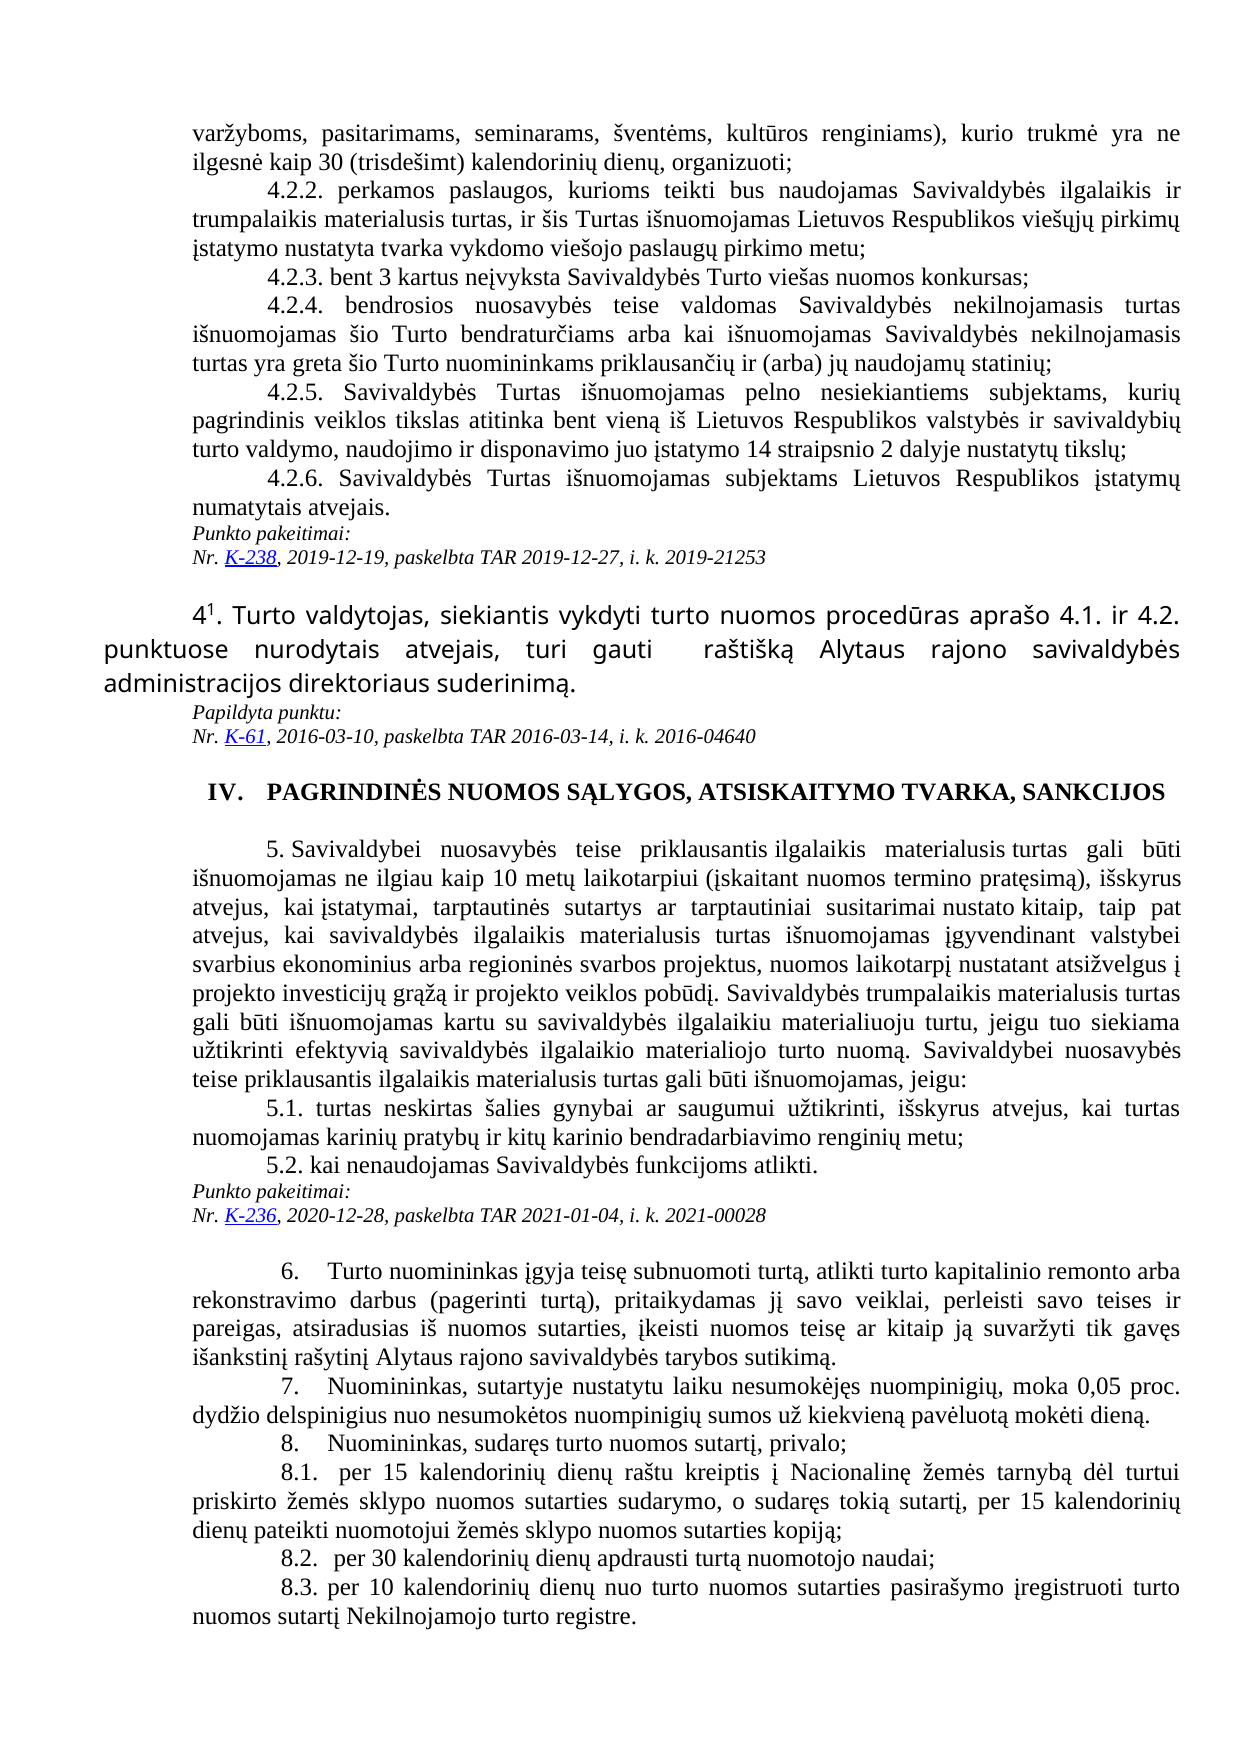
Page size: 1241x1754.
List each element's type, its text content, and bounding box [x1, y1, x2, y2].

text 8.2. per 30 kalendorinių dienų apdrausti turtą nuomotojo naudai; [192, 1543, 1181, 1572]
text 4.2.4. bendrosios nuosavybės teise valdomas Savivaldybės nekilnojamasis turtas išnuomojamas šio Turto bendraturčiams arba kai išnuomojamas Savivaldybės nekilnojamasis turtas yra greta šio Turto nuomininkams priklausančių ir (arba) jų naudojamų statinių; [192, 291, 1181, 377]
text 8. Nuomininkas, sudaręs turto nuomos sutartį, privalo; [192, 1428, 1181, 1457]
text 4.2.2. perkamos paslaugos, kurioms teikti bus naudojamas Savivaldybės ilgalaikis ir trumpalaikis materialusis turtas, ir šis Turtas išnuomojamas Lietuvos Respublikos viešųjų pirkimų įstatymo nustatyta tvarka vykdomo viešojo paslaugų pirkimo metu; [192, 176, 1181, 262]
text 4.2.3. bent 3 kartus neįvyksta Savivaldybės Turto viešas nuomos konkursas; [192, 262, 1181, 291]
text 8.3. per 10 kalendorinių dienų nuo turto nuomos sutarties pasirašymo įregistruoti turto nuomos sutartį Nekilnojamojo turto registre. [192, 1572, 1181, 1630]
text Nr. K-236, 2020-12-28, paskelbta TAR 2021-01-04, i. k. 2021-00028 [192, 1203, 1181, 1227]
text 4.2.6. Savivaldybės Turtas išnuomojamas subjektams Lietuvos Respublikos įstatymų numatytais atvejais. [192, 463, 1181, 521]
text varžyboms, pasitarimams, seminarams, šventėms, kultūros renginiams), kurio trukmė yra ne ilgesnė kaip 30 (trisdešimt) kalendorinių dienų, organizuoti; [192, 118, 1181, 176]
text 5.2. kai nenaudojamas Savivaldybės funkcijoms atlikti. [192, 1150, 1181, 1179]
text 6. Turto nuomininkas įgyja teisę subnuomoti turtą, atlikti turto kapitalinio remonto arba rekonstravimo darbus (pagerinti turtą), pritaikydamas jį savo veiklai, perleisti savo teises ir pareigas, atsiradusias iš nuomos sutarties, įkeisti nuomos teisę ar kitaip ją suvaržyti tik gavęs išankstinį rašytinį Alytaus rajono savivaldybės tarybos sutikimą. [192, 1256, 1181, 1371]
text 5. Savivaldybei nuosavybės teise priklausantis ilgalaikis materialusis turtas gali būti išnuomojamas ne ilgiau kaip 10 metų laikotarpiui (įskaitant nuomos termino pratęsimą), išskyrus atvejus, kai įstatymai, tarptautinės sutartys ar tarptautiniai susitarimai nustato kitaip, taip pat atvejus, kai savivaldybės ilgalaikis materialusis turtas išnuomojamas įgyvendinant valstybei svarbius ekonominius arba regioninės svarbos projektus, nuomos laikotarpį nustatant atsižvelgus į projekto investicijų grąžą ir projekto veiklos pobūdį. Savivaldybės trumpalaikis materialusis turtas gali būti išnuomojamas kartu su savivaldybės ilgalaikiu materialiuoju turtu, jeigu tuo siekiama užtikrinti efektyvią savivaldybės ilgalaikio materialiojo turto nuomą. Savivaldybei nuosavybės teise priklausantis ilgalaikis materialusis turtas gali būti išnuomojamas, jeigu: [192, 834, 1181, 1093]
text Papildyta punktu: [192, 700, 1181, 724]
text 41. Turto valdytojas, siekiantis vykdyti turto nuomos procedūras aprašo 4.1. ir 4.2. punktuose nurodytais atvejais, turi gauti raštišką Alytaus rajono savivaldybės administracijos direktoriaus suderinimą. [103, 597, 1181, 700]
text 4.2.5. Savivaldybės Turtas išnuomojamas pelno nesiekiantiems subjektams, kurių pagrindinis veiklos tikslas atitinka bent vieną iš Lietuvos Respublikos valstybės ir savivaldybių turto valdymo, naudojimo ir disponavimo juo įstatymo 14 straipsnio 2 dalyje nustatytų tikslų; [192, 377, 1181, 463]
text Punkto pakeitimai: [192, 521, 1181, 545]
text 7. Nuomininkas, sutartyje nustatytu laiku nesumokėjęs nuompinigių, moka 0,05 proc. dydžio delspinigius nuo nesumokėtos nuompinigių sumos už kiekvieną pavėluotą mokėti dieną. [192, 1371, 1181, 1428]
text IV. PAGRINDINĖS NUOMOS SĄLYGOS, ATSISKAITYMO TVARKA, SANKCIJOS [192, 777, 1181, 805]
text Nr. K-61, 2016-03-10, paskelbta TAR 2016-03-14, i. k. 2016-04640 [192, 724, 1181, 748]
text Punkto pakeitimai: [192, 1179, 1181, 1203]
text Nr. K-238, 2019-12-19, paskelbta TAR 2019-12-27, i. k. 2019-21253 [192, 545, 1181, 569]
text 8.1. per 15 kalendorinių dienų raštu kreiptis į Nacionalinę žemės tarnybą dėl turtui priskirto žemės sklypo nuomos sutarties sudarymo, o sudaręs tokią sutartį, per 15 kalendorinių dienų pateikti nuomotojui žemės sklypo nuomos sutarties kopiją; [192, 1457, 1181, 1543]
text 5.1. turtas neskirtas šalies gynybai ar saugumui užtikrinti, išskyrus atvejus, kai turtas nuomojamas karinių pratybų ir kitų karinio bendradarbiavimo renginių metu; [192, 1093, 1181, 1150]
